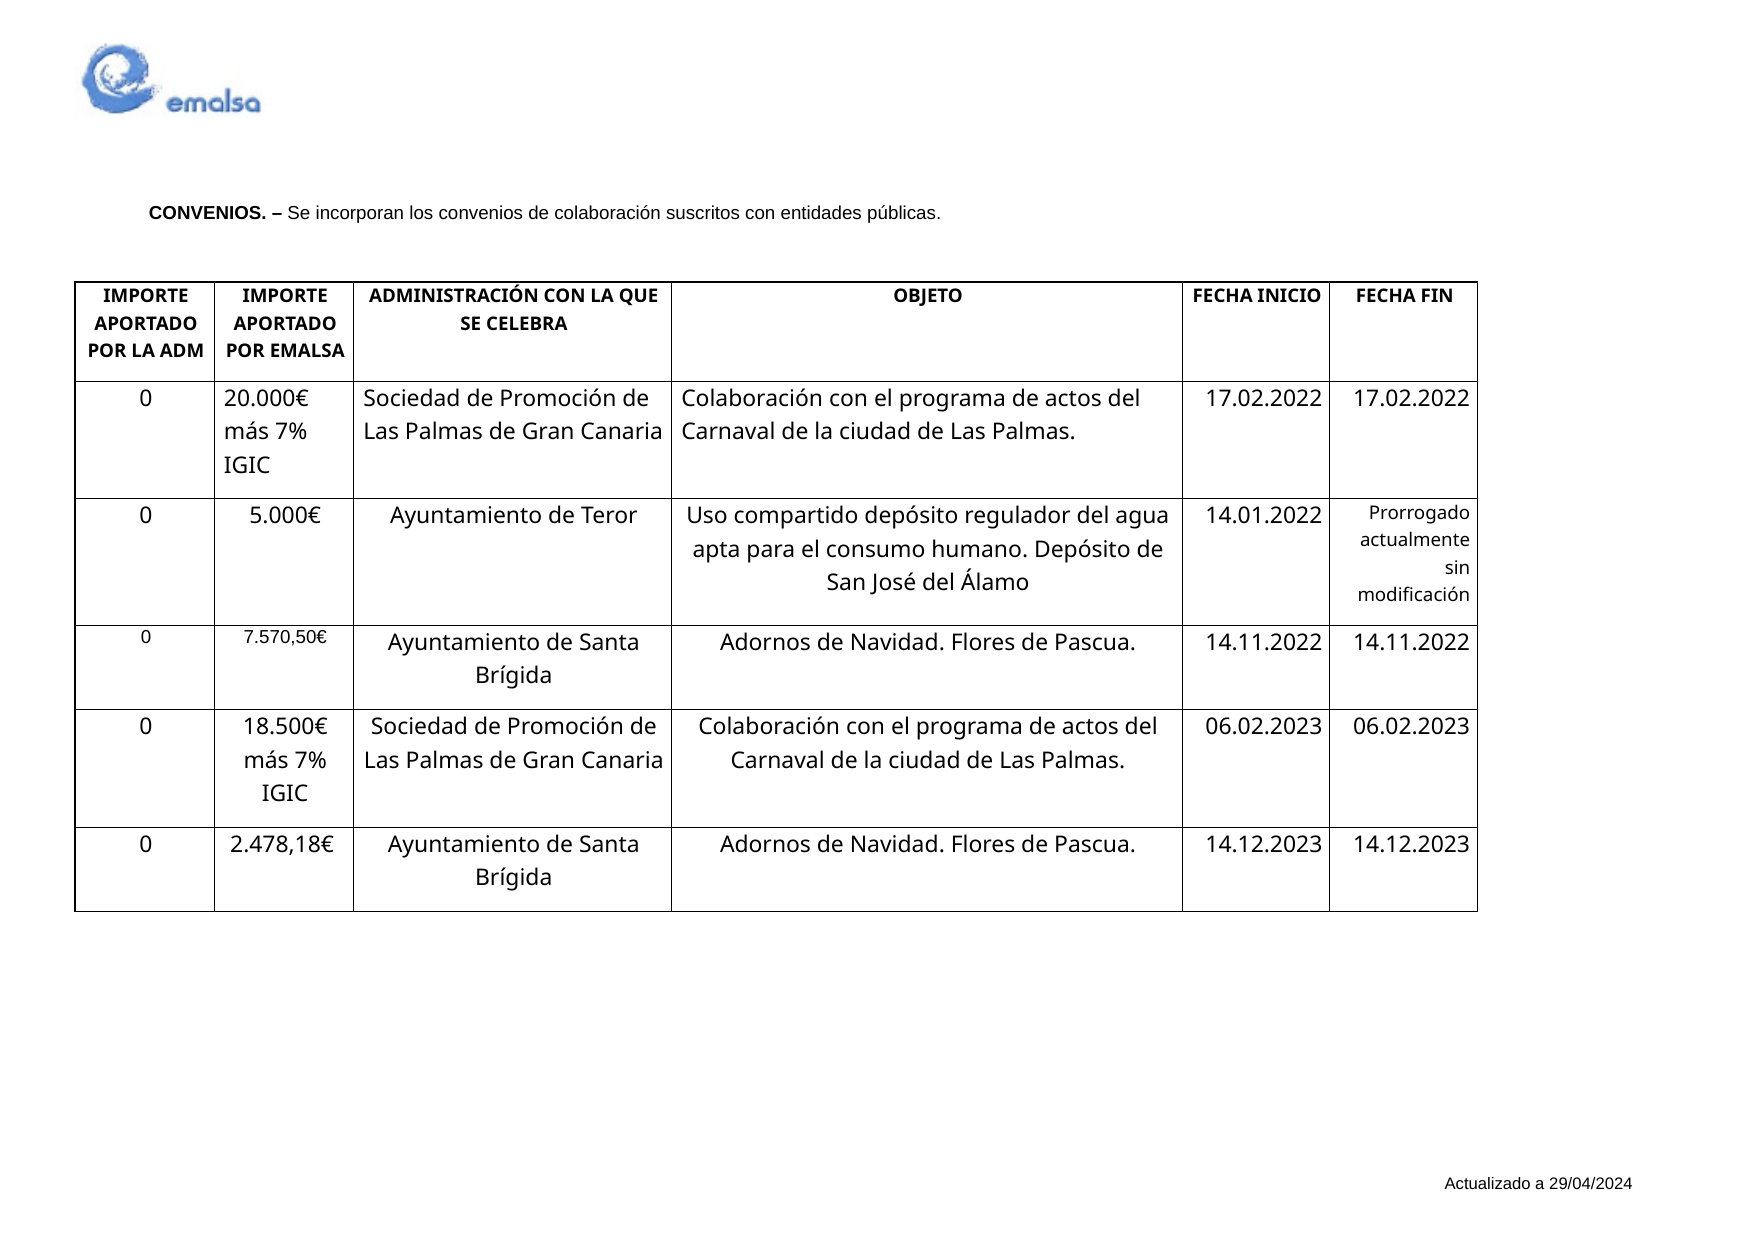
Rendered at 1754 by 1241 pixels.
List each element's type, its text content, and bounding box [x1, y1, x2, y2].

table_cell 14.12.2023 [1183, 828, 1329, 911]
table_cell 0 [76, 626, 214, 709]
table_cell 06.02.2023 [1183, 710, 1329, 827]
table_cell 0 [76, 828, 214, 911]
table_cell 0 [76, 710, 214, 827]
table_cell 18.500€ más 7% IGIC [215, 710, 353, 827]
table_cell 14.01.2022 [1183, 499, 1329, 625]
table_cell 7.570,50€ [215, 626, 353, 709]
table_header OBJETO [672, 283, 1182, 381]
table_cell Uso compartido depósito regulador del agua apta para el consumo humano. Depósito de San José del Álamo [672, 499, 1182, 625]
table_cell 0 [76, 382, 214, 498]
table_cell 20.000€ más 7% IGIC [215, 382, 353, 498]
table_header IMPORTE APORTADO POR EMALSA [215, 283, 353, 381]
table_cell Colaboración con el programa de actos del Carnaval de la ciudad de Las Palmas. [672, 710, 1182, 827]
table_cell 14.12.2023 [1330, 828, 1477, 911]
table_header IMPORTE APORTADO POR LA ADM [76, 283, 214, 381]
table_cell Adornos de Navidad. Flores de Pascua. [672, 626, 1182, 709]
table_cell Ayuntamiento de Santa Brígida [354, 626, 671, 709]
table_header ADMINISTRACIÓN CON LA QUE SE CELEBRA [354, 283, 671, 381]
table_cell 17.02.2022 [1183, 382, 1329, 498]
table_cell Ayuntamiento de Santa Brígida [354, 828, 671, 911]
table_cell 5.000€ [215, 499, 353, 625]
table_header FECHA FIN [1330, 283, 1477, 381]
table_cell Sociedad de Promoción de Las Palmas de Gran Canaria [354, 710, 671, 827]
table_cell Prorrogado actualmente sin modificación [1330, 499, 1477, 625]
table_cell Ayuntamiento de Teror [354, 499, 671, 625]
table_cell 0 [76, 499, 214, 625]
table_cell 14.11.2022 [1183, 626, 1329, 709]
table_cell 06.02.2023 [1330, 710, 1477, 827]
table_header FECHA INICIO [1183, 283, 1329, 381]
table_cell 14.11.2022 [1330, 626, 1477, 709]
text CONVENIOS. – Se incorporan los convenios de colaboración suscritos con entidades públicas. [75, 202, 1679, 224]
table_cell Colaboración con el programa de actos del Carnaval de la ciudad de Las Palmas. [672, 382, 1182, 498]
table_cell 2.478,18€ [215, 828, 353, 911]
table_cell 17.02.2022 [1330, 382, 1477, 498]
table_cell Sociedad de Promoción de Las Palmas de Gran Canaria [354, 382, 671, 498]
table_cell Adornos de Navidad. Flores de Pascua. [672, 828, 1182, 911]
